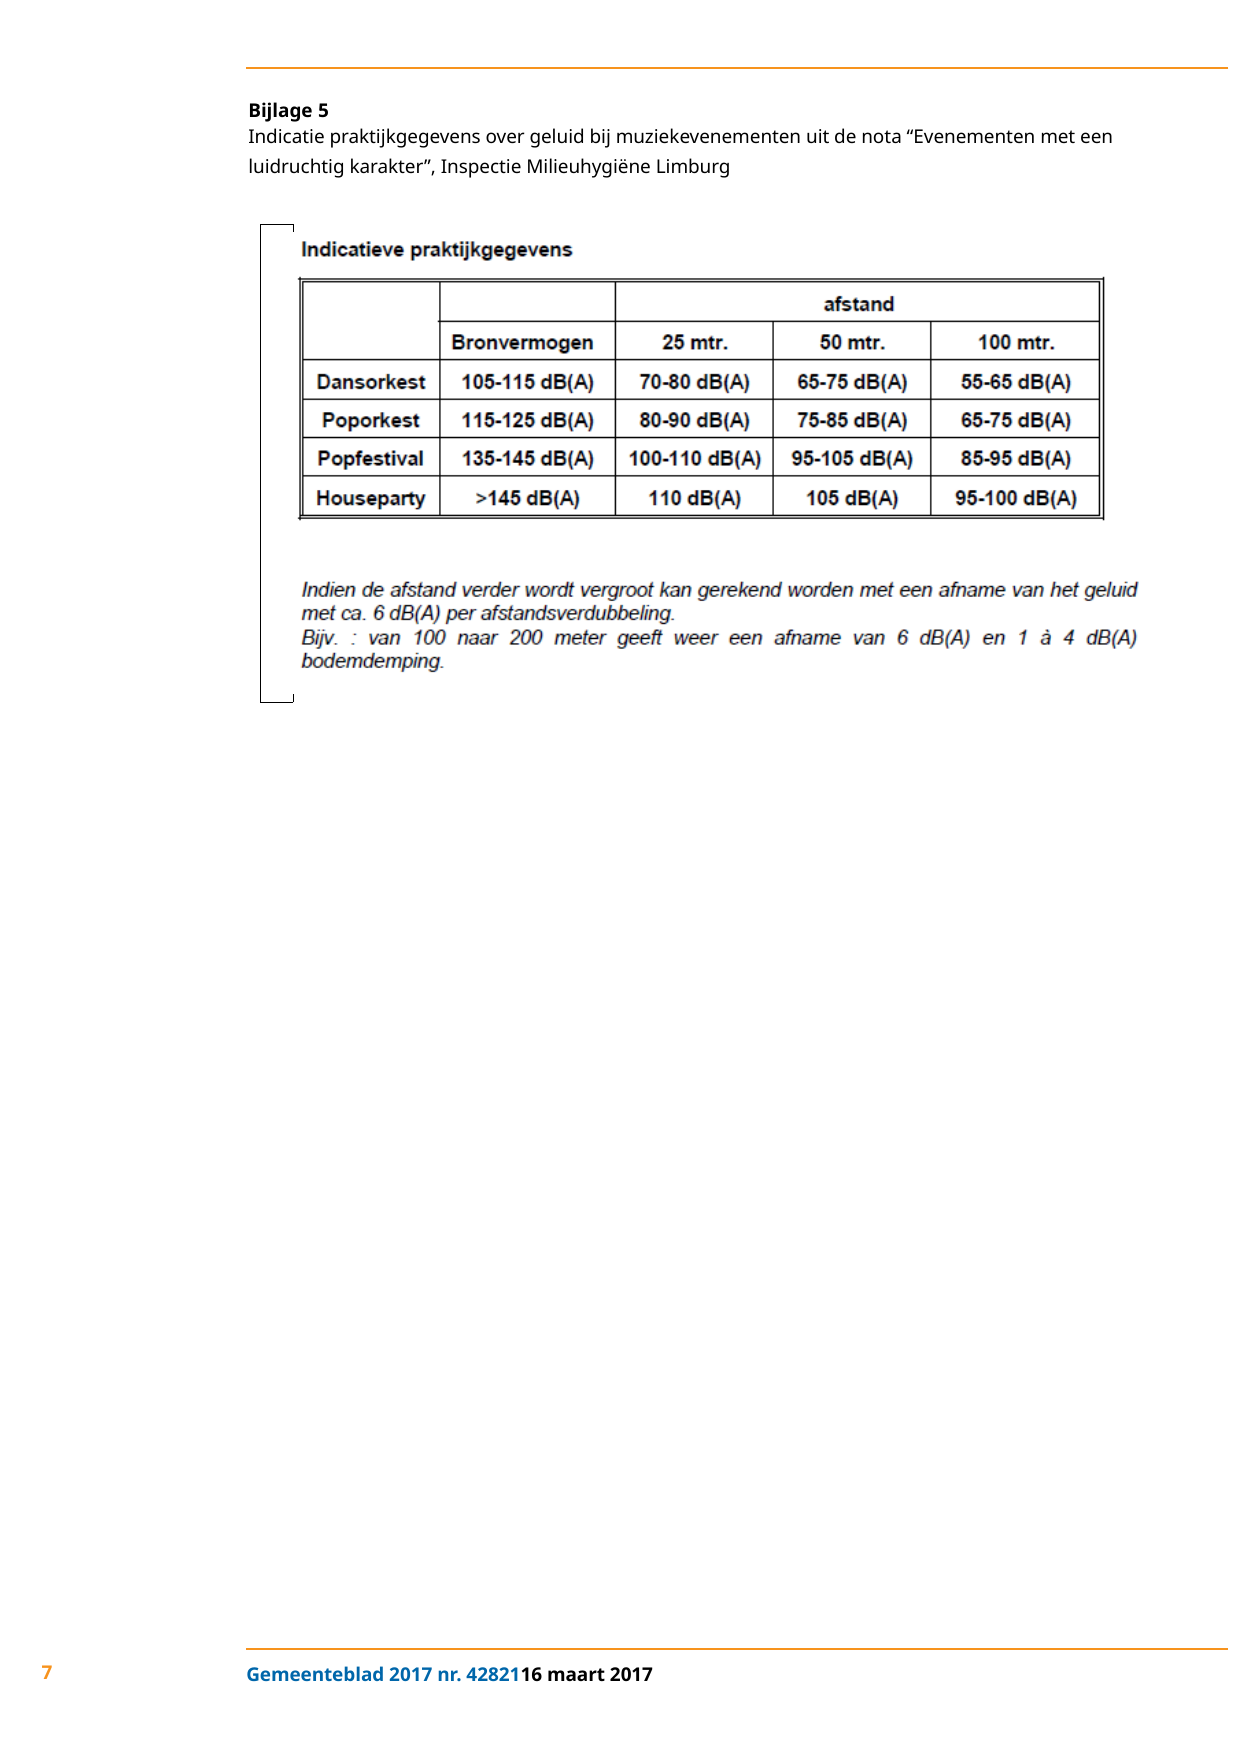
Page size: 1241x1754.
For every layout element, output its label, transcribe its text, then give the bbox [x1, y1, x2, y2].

picture [268, 232, 1173, 694]
picture [41, 47, 231, 172]
text Indicatie praktijkgegevens over geluid bij muziekevenementen uit de nota “Evenementen met een luidruchtig karakter”, Inspectie Milieuhygiëne Limburg [248, 123, 1152, 179]
text Bijlage 5 [248, 95, 1152, 123]
